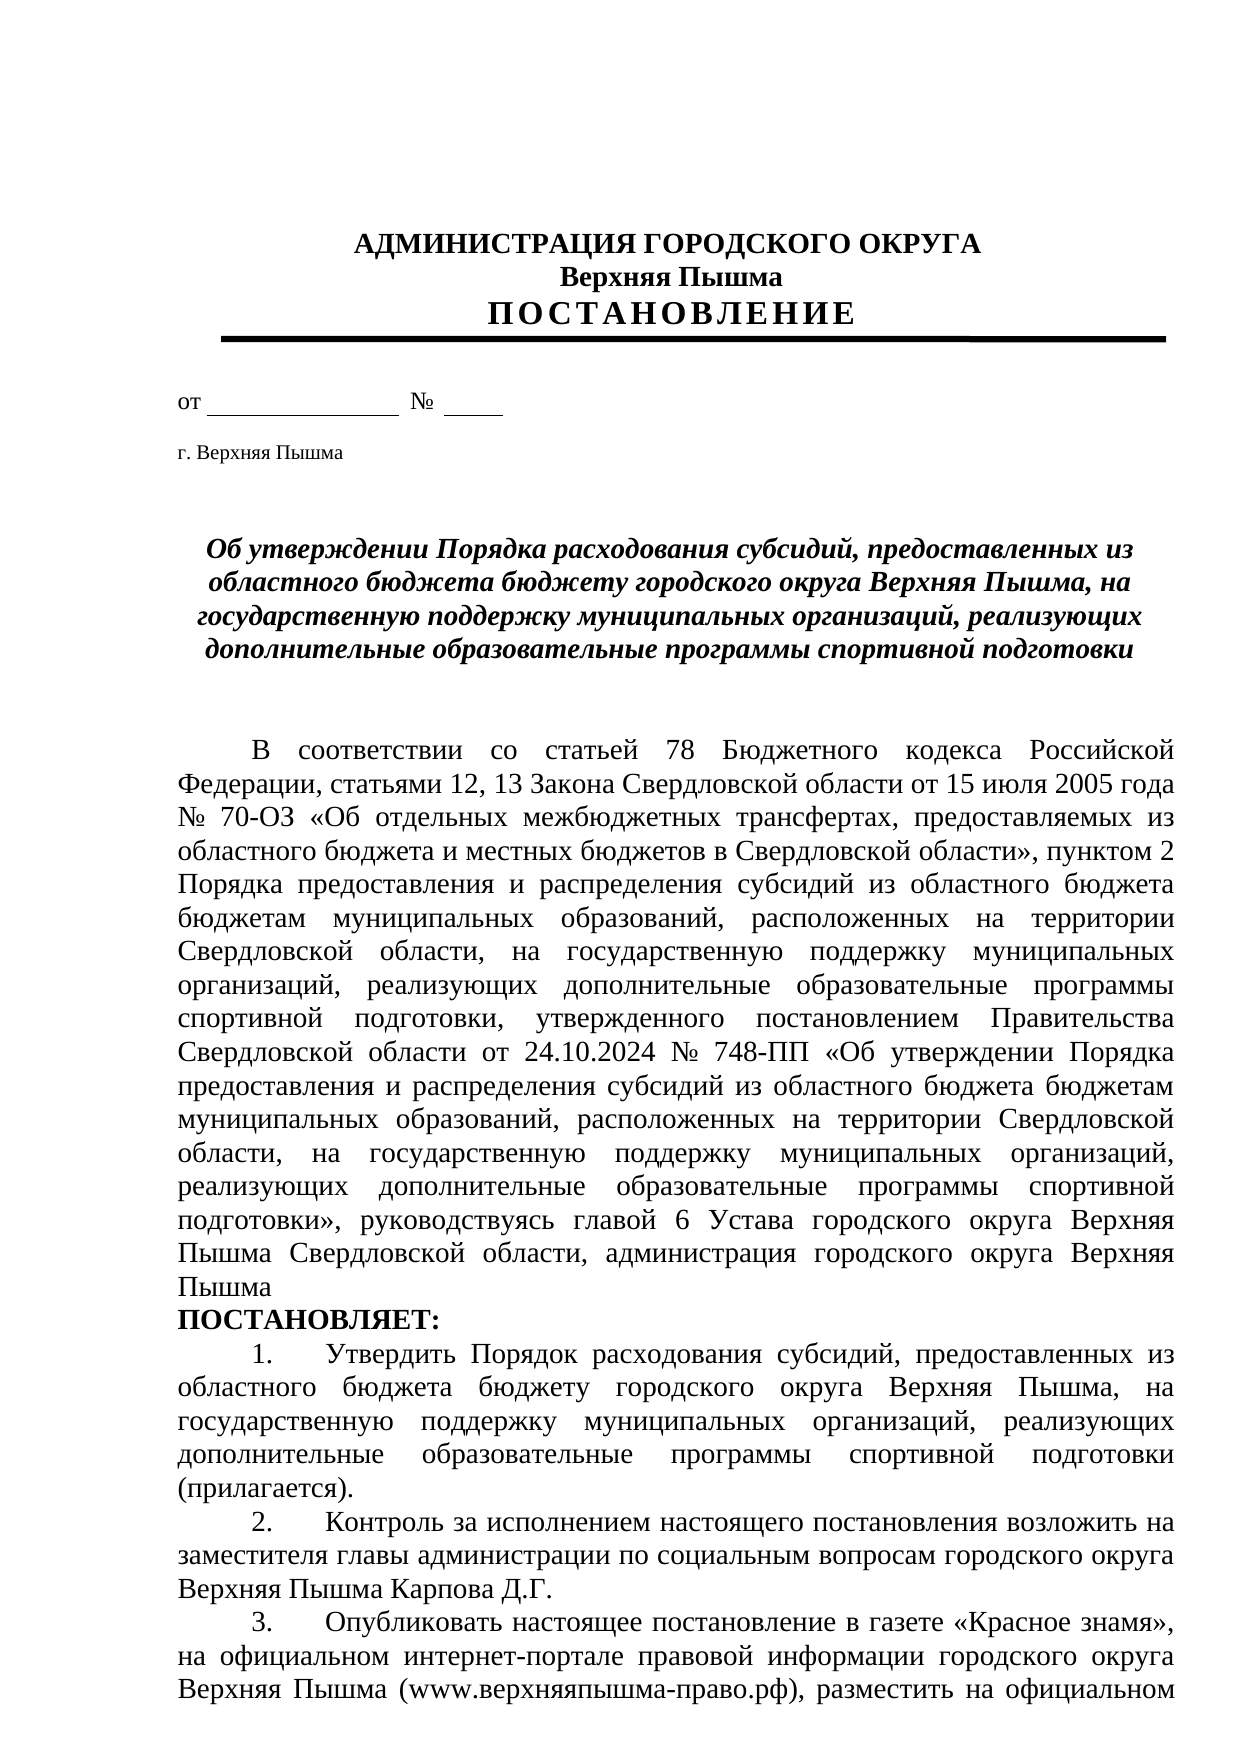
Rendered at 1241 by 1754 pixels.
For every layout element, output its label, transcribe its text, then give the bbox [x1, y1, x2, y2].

table_cell от [177, 360, 207, 415]
text ПОСТАНОВЛЯЕТ: [177, 1302, 1175, 1336]
table_cell Об утверждении Порядка расходования субсидий, предоставленных из областного бюджета бюджету городского округа Верхняя Пышма, на государственную поддержку муниципальных организаций, реализующих дополнительные образовательные программы спортивной подготовки [177, 531, 1165, 665]
table_cell [503, 360, 1165, 415]
text В соответствии со статьей 78 Бюджетного кодекса Российской Федерации, статьями 12, 13 Закона Свердловской области от 15 июля 2005 года № 70-ОЗ «Об отдельных межбюджетных трансфертах, предоставляемых из областного бюджета и местных бюджетов в Свердловской области», пунктом 2 Порядка предоставления и распределения субсидий из областного бюджета бюджетам муниципальных образований, расположенных на территории Свердловской области, на государственную поддержку муниципальных организаций, реализующих дополнительные образовательные программы спортивной подготовки, утвержденного постановлением Правительства Свердловской области от 24.10.2024 № 748-ПП «Об утверждении Порядка предоставления и распределения субсидий из областного бюджета бюджетам муниципальных образований, расположенных на территории Свердловской области, на государственную поддержку муниципальных организаций, реализующих дополнительные образовательные программы спортивной подготовки», руководствуясь главой 6 Устава городского округа Верхняя Пышма Свердловской области, администрация городского округа Верхняя Пышма [177, 732, 1175, 1302]
list Утвердить Порядок расходования субсидий, предоставленных из областного бюджета бюджету городского округа Верхняя Пышма, на государственную поддержку муниципальных организаций, реализующих дополнительные образовательные программы спортивной подготовки (прилагается). [177, 1336, 1175, 1504]
table_cell [444, 360, 503, 415]
table_cell [177, 415, 1165, 440]
table_cell [207, 360, 399, 415]
table_cell [177, 665, 1165, 732]
table_cell г. Верхняя Пышма [177, 440, 1165, 531]
table_header [177, 128, 1165, 226]
list Опубликовать настоящее постановление в газете «Красное знамя», на официальном интернет-портале правовой информации городского округа Верхняя Пышма (www.верхняяпышма-право.рф), разместить на официальном [177, 1604, 1175, 1705]
table_cell № [399, 360, 444, 415]
list Контроль за исполнением настоящего постановления возложить на заместителя главы администрации по социальным вопросам городского округа Верхняя Пышма Карпова Д.Г. [177, 1504, 1175, 1604]
table_cell АДМИНИСТРАЦИЯ ГОРОДСКОГО ОКРУГА Верхняя Пышма ПОСТАНОВЛЕНИЕ [177, 226, 1165, 360]
